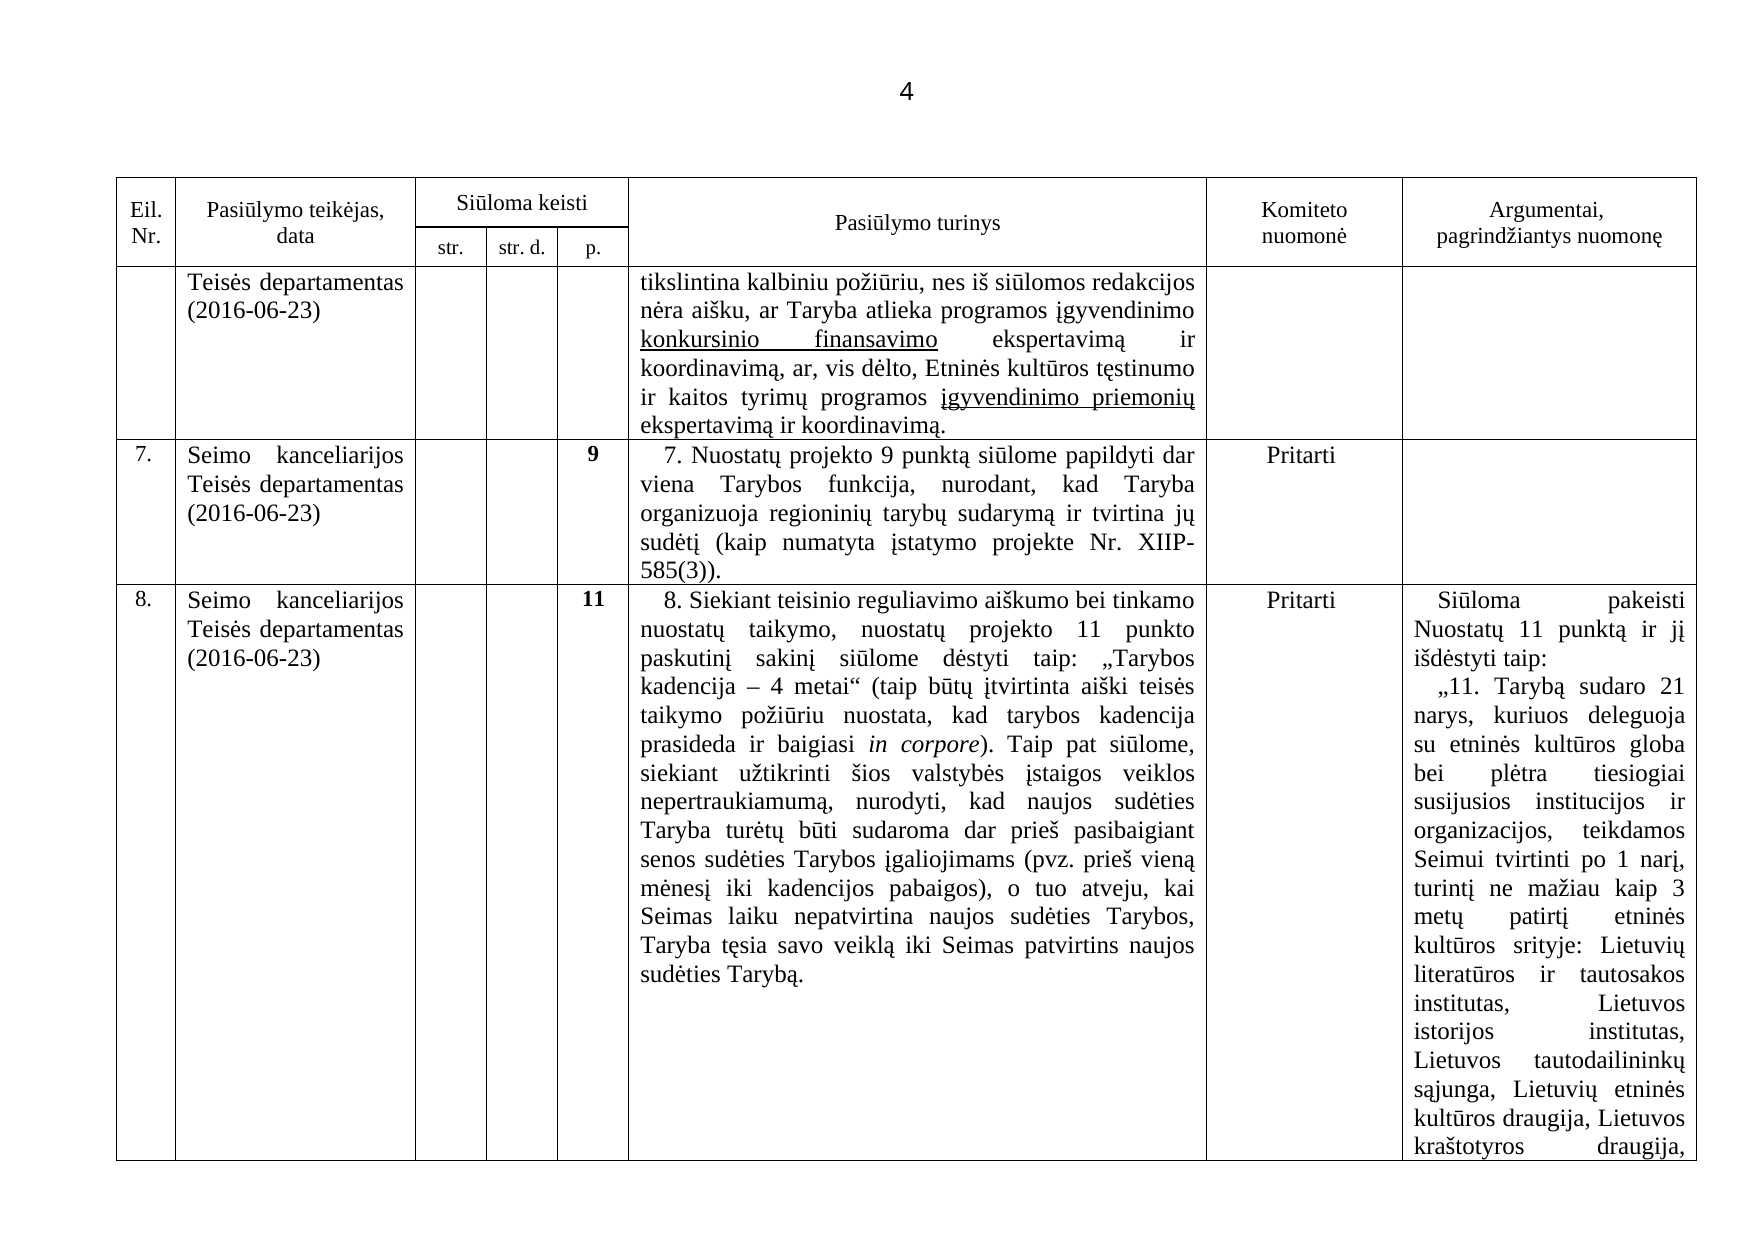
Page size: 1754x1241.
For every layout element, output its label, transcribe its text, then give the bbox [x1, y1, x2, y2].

table_cell 9 [558, 440, 628, 584]
table_cell 7. Nuostatų projekto 9 punktą siūlome papildyti dar viena Tarybos funkcija, nurodant, kad Taryba organizuoja regioninių tarybų sudarymą ir tvirtina jų sudėtį (kaip numatyta įstatymo projekte Nr. XIIP-585(3)). [629, 440, 1206, 584]
table_cell [1207, 267, 1402, 439]
table_header Argumentai, pagrindžiantys nuomonę [1403, 178, 1696, 266]
table_cell str. d. [487, 228, 557, 266]
table_cell 7. [117, 440, 175, 584]
table_cell [117, 267, 175, 439]
table_cell [487, 267, 557, 439]
table_header Pasiūlymo turinys [629, 178, 1206, 266]
table_cell [416, 267, 486, 439]
table_cell Seimo kanceliarijos Teisės departamentas (2016-06-23) [176, 440, 415, 584]
table_cell [558, 267, 628, 439]
table_cell [1403, 440, 1696, 584]
table_cell Siūloma pakeisti Nuostatų 11 punktą ir jį išdėstyti taip: „11. Tarybą sudaro 21 narys, kuriuos deleguoja su etninės kultūros globa bei plėtra tiesiogiai susijusios institucijos ir organizacijos, teikdamos Seimui tvirtinti po 1 narį, turintį ne mažiau kaip 3 metų patirtį etninės kultūros srityje: Lietuvių literatūros ir tautosakos institutas, Lietuvos istorijos institutas, Lietuvos tautodailininkų sąjunga, Lietuvių etninės kultūros draugija, Lietuvos kraštotyros draugija, [1403, 585, 1696, 1160]
table_cell tikslintina kalbiniu požiūriu, nes iš siūlomos redakcijos nėra aišku, ar Taryba atlieka programos įgyvendinimo konkursinio finansavimo ekspertavimą ir koordinavimą, ar, vis dėlto, Etninės kultūros tęstinumo ir kaitos tyrimų programos įgyvendinimo priemonių ekspertavimą ir koordinavimą. [629, 267, 1206, 439]
table_cell [1403, 267, 1696, 439]
table_header Komiteto nuomonė [1207, 178, 1402, 266]
table_cell [487, 440, 557, 584]
table_cell [416, 585, 486, 1160]
table_cell 11 [558, 585, 628, 1160]
table_cell [416, 440, 486, 584]
table_cell p. [558, 228, 628, 266]
table_cell [487, 585, 557, 1160]
table_cell Teisės departamentas (2016-06-23) [176, 267, 415, 439]
table_cell 8. Siekiant teisinio reguliavimo aiškumo bei tinkamo nuostatų taikymo, nuostatų projekto 11 punkto paskutinį sakinį siūlome dėstyti taip: „Tarybos kadencija – 4 metai“ (taip būtų įtvirtinta aiški teisės taikymo požiūriu nuostata, kad tarybos kadencija prasideda ir baigiasi in corpore). Taip pat siūlome, siekiant užtikrinti šios valstybės įstaigos veiklos nepertraukiamumą, nurodyti, kad naujos sudėties Taryba turėtų būti sudaroma dar prieš pasibaigiant senos sudėties Tarybos įgaliojimams (pvz. prieš vieną mėnesį iki kadencijos pabaigos), o tuo atveju, kai Seimas laiku nepatvirtina naujos sudėties Tarybos, Taryba tęsia savo veiklą iki Seimas patvirtins naujos sudėties Tarybą. [629, 585, 1206, 1160]
table_cell Seimo kanceliarijos Teisės departamentas (2016-06-23) [176, 585, 415, 1160]
table_header Siūloma keisti [416, 178, 628, 226]
table_header Pasiūlymo teikėjas, data [176, 178, 415, 266]
table_cell str. [416, 228, 486, 266]
table_header Eil. Nr. [117, 178, 175, 266]
table_cell 8. [117, 585, 175, 1160]
table_cell Pritarti [1207, 585, 1402, 1160]
table_cell Pritarti [1207, 440, 1402, 584]
